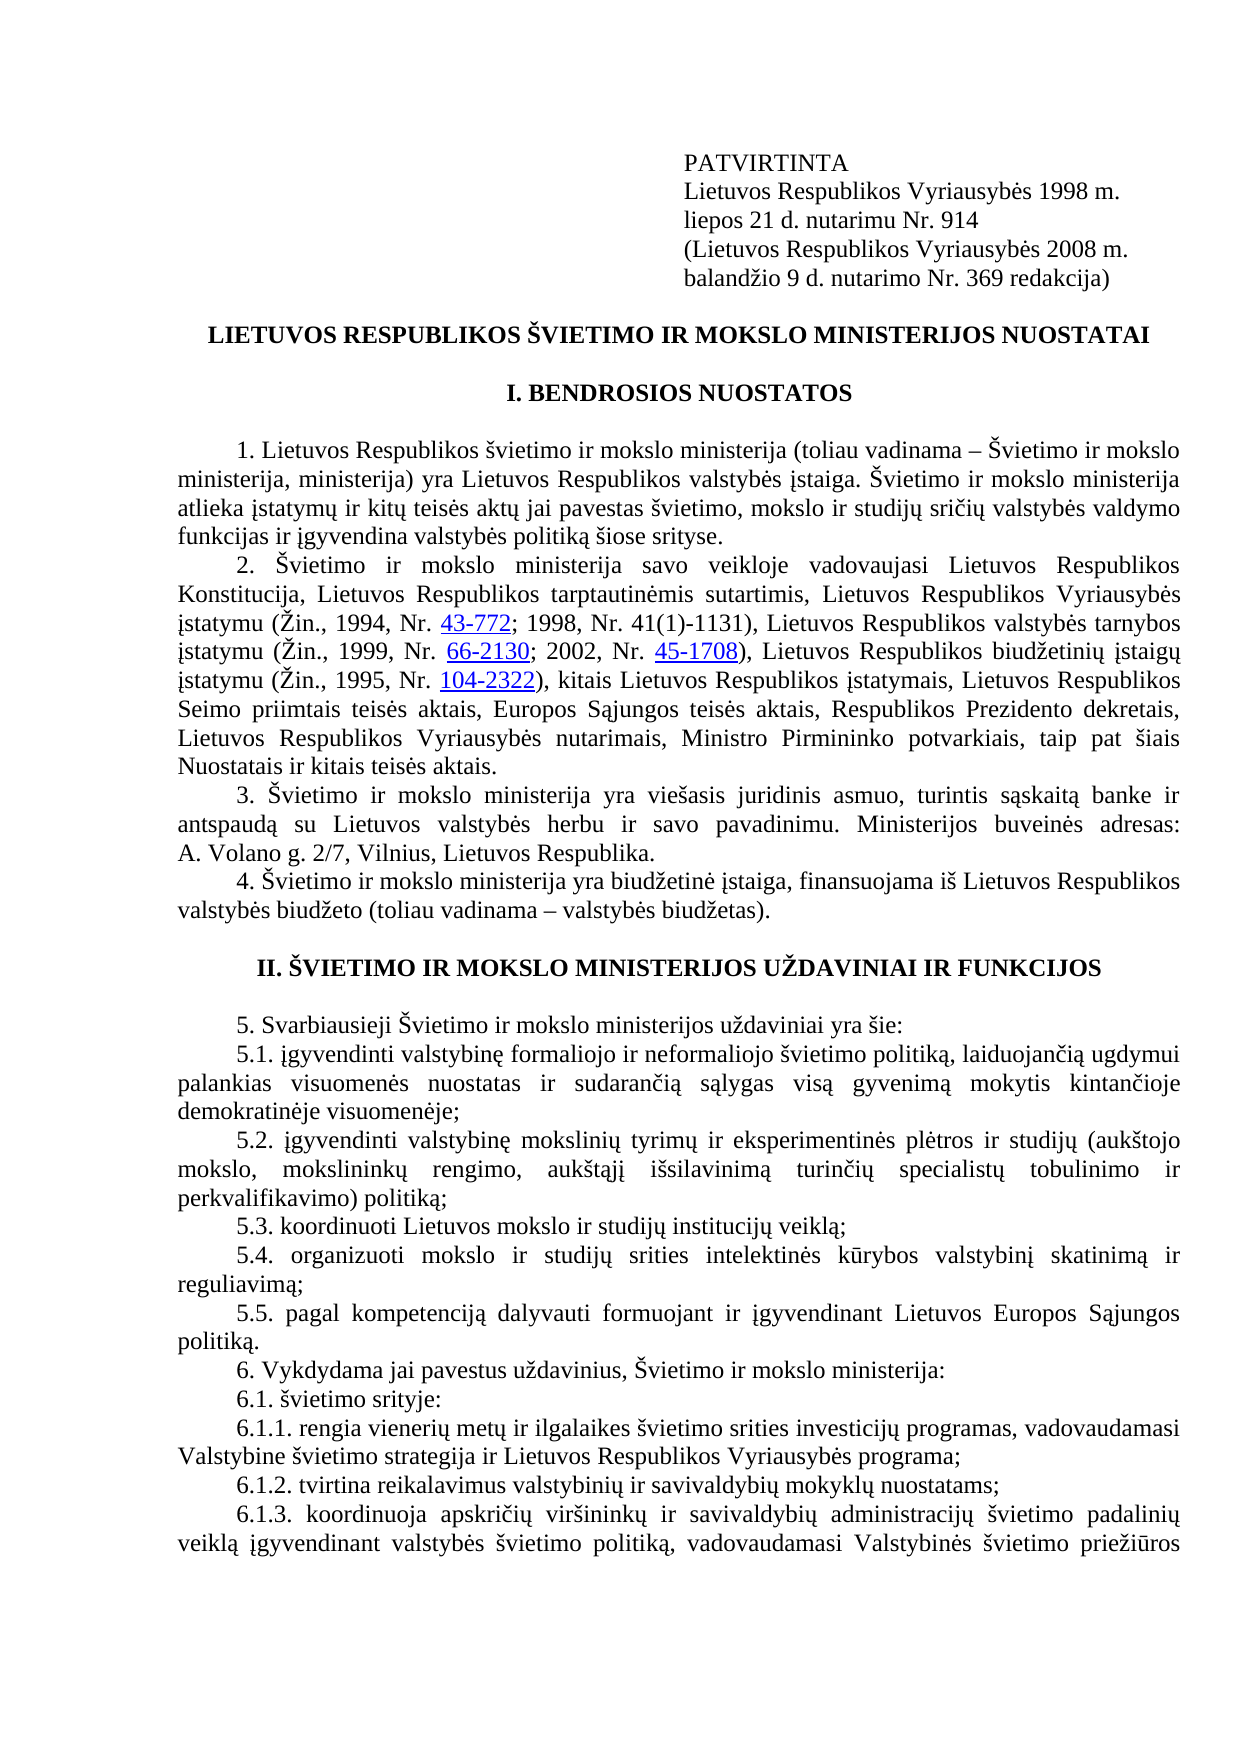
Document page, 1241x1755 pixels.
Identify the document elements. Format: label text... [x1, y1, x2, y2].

text 5. Svarbiausieji Švietimo ir mokslo ministerijos uždaviniai yra šie: [177, 1010, 1181, 1039]
text 2. Švietimo ir mokslo ministerija savo veikloje vadovaujasi Lietuvos Respublikos Konstitucija, Lietuvos Respublikos tarptautinėmis sutartimis, Lietuvos Respublikos Vyriausybės įstatymu (Žin., 1994, Nr. 43-772; 1998, Nr. 41(1)-1131), Lietuvos Respublikos valstybės tarnybos įstatymu (Žin., 1999, Nr. 66-2130; 2002, Nr. 45-1708), Lietuvos Respublikos biudžetinių įstaigų įstatymu (Žin., 1995, Nr. 104-2322), kitais Lietuvos Respublikos įstatymais, Lietuvos Respublikos Seimo priimtais teisės aktais, Europos Sąjungos teisės aktais, Respublikos Prezidento dekretais, Lietuvos Respublikos Vyriausybės nutarimais, Ministro Pirmininko potvarkiais, taip pat šiais Nuostatais ir kitais teisės aktais. [177, 550, 1181, 780]
text I. BENDROSIOS NUOSTATOS [177, 378, 1181, 406]
text 6.1.3. koordinuoja apskričių viršininkų ir savivaldybių administracijų švietimo padalinių veiklą įgyvendinant valstybės švietimo politiką, vadovaudamasi Valstybinės švietimo priežiūros [177, 1499, 1181, 1556]
text 5.5. pagal kompetenciją dalyvauti formuojant ir įgyvendinant Lietuvos Europos Sąjungos politiką. [177, 1298, 1181, 1355]
text 5.2. įgyvendinti valstybinę mokslinių tyrimų ir eksperimentinės plėtros ir studijų (aukštojo mokslo, mokslininkų rengimo, aukštąjį išsilavinimą turinčių specialistų tobulinimo ir perkvalifikavimo) politiką; [177, 1125, 1181, 1211]
text 6.1. švietimo srityje: [177, 1384, 1181, 1413]
text PATVIRTINTA [683, 148, 1181, 176]
text 5.4. organizuoti mokslo ir studijų srities intelektinės kūrybos valstybinį skatinimą ir reguliavimą; [177, 1240, 1181, 1298]
text II. ŠVIETIMO IR MOKSLO MINISTERIJOS UŽDAVINIAI IR FUNKCIJOS [177, 953, 1181, 981]
text 6.1.1. rengia vienerių metų ir ilgalaikes švietimo srities investicijų programas, vadovaudamasi Valstybine švietimo strategija ir Lietuvos Respublikos Vyriausybės programa; [177, 1413, 1181, 1470]
text 5.3. koordinuoti Lietuvos mokslo ir studijų institucijų veiklą; [177, 1211, 1181, 1240]
text 6.1.2. tvirtina reikalavimus valstybinių ir savivaldybių mokyklų nuostatams; [177, 1470, 1181, 1499]
text (Lietuvos Respublikos Vyriausybės 2008 m. balandžio 9 d. nutarimo Nr. 369 redakcija) [683, 234, 1181, 291]
text 6. Vykdydama jai pavestus uždavinius, Švietimo ir mokslo ministerija: [177, 1355, 1181, 1384]
text 3. Švietimo ir mokslo ministerija yra viešasis juridinis asmuo, turintis sąskaitą banke ir antspaudą su Lietuvos valstybės herbu ir savo pavadinimu. Ministerijos buveinės adresas: A. Volano g. 2/7, Vilnius, Lietuvos Respublika. [177, 780, 1181, 866]
text 4. Švietimo ir mokslo ministerija yra biudžetinė įstaiga, finansuojama iš Lietuvos Respublikos valstybės biudžeto (toliau vadinama – valstybės biudžetas). [177, 866, 1181, 924]
text 1. Lietuvos Respublikos švietimo ir mokslo ministerija (toliau vadinama – Švietimo ir mokslo ministerija, ministerija) yra Lietuvos Respublikos valstybės įstaiga. Švietimo ir mokslo ministerija atlieka įstatymų ir kitų teisės aktų jai pavestas švietimo, mokslo ir studijų sričių valstybės valdymo funkcijas ir įgyvendina valstybės politiką šiose srityse. [177, 435, 1181, 550]
text Lietuvos Respublikos Vyriausybės 1998 m. liepos 21 d. nutarimu Nr. 914 [683, 176, 1181, 234]
text LIETUVOS RESPUBLIKOS ŠVIETIMO IR MOKSLO MINISTERIJOS NUOSTATAI [177, 320, 1181, 349]
text 5.1. įgyvendinti valstybinę formaliojo ir neformaliojo švietimo politiką, laiduojančią ugdymui palankias visuomenės nuostatas ir sudarančią sąlygas visą gyvenimą mokytis kintančioje demokratinėje visuomenėje; [177, 1039, 1181, 1125]
